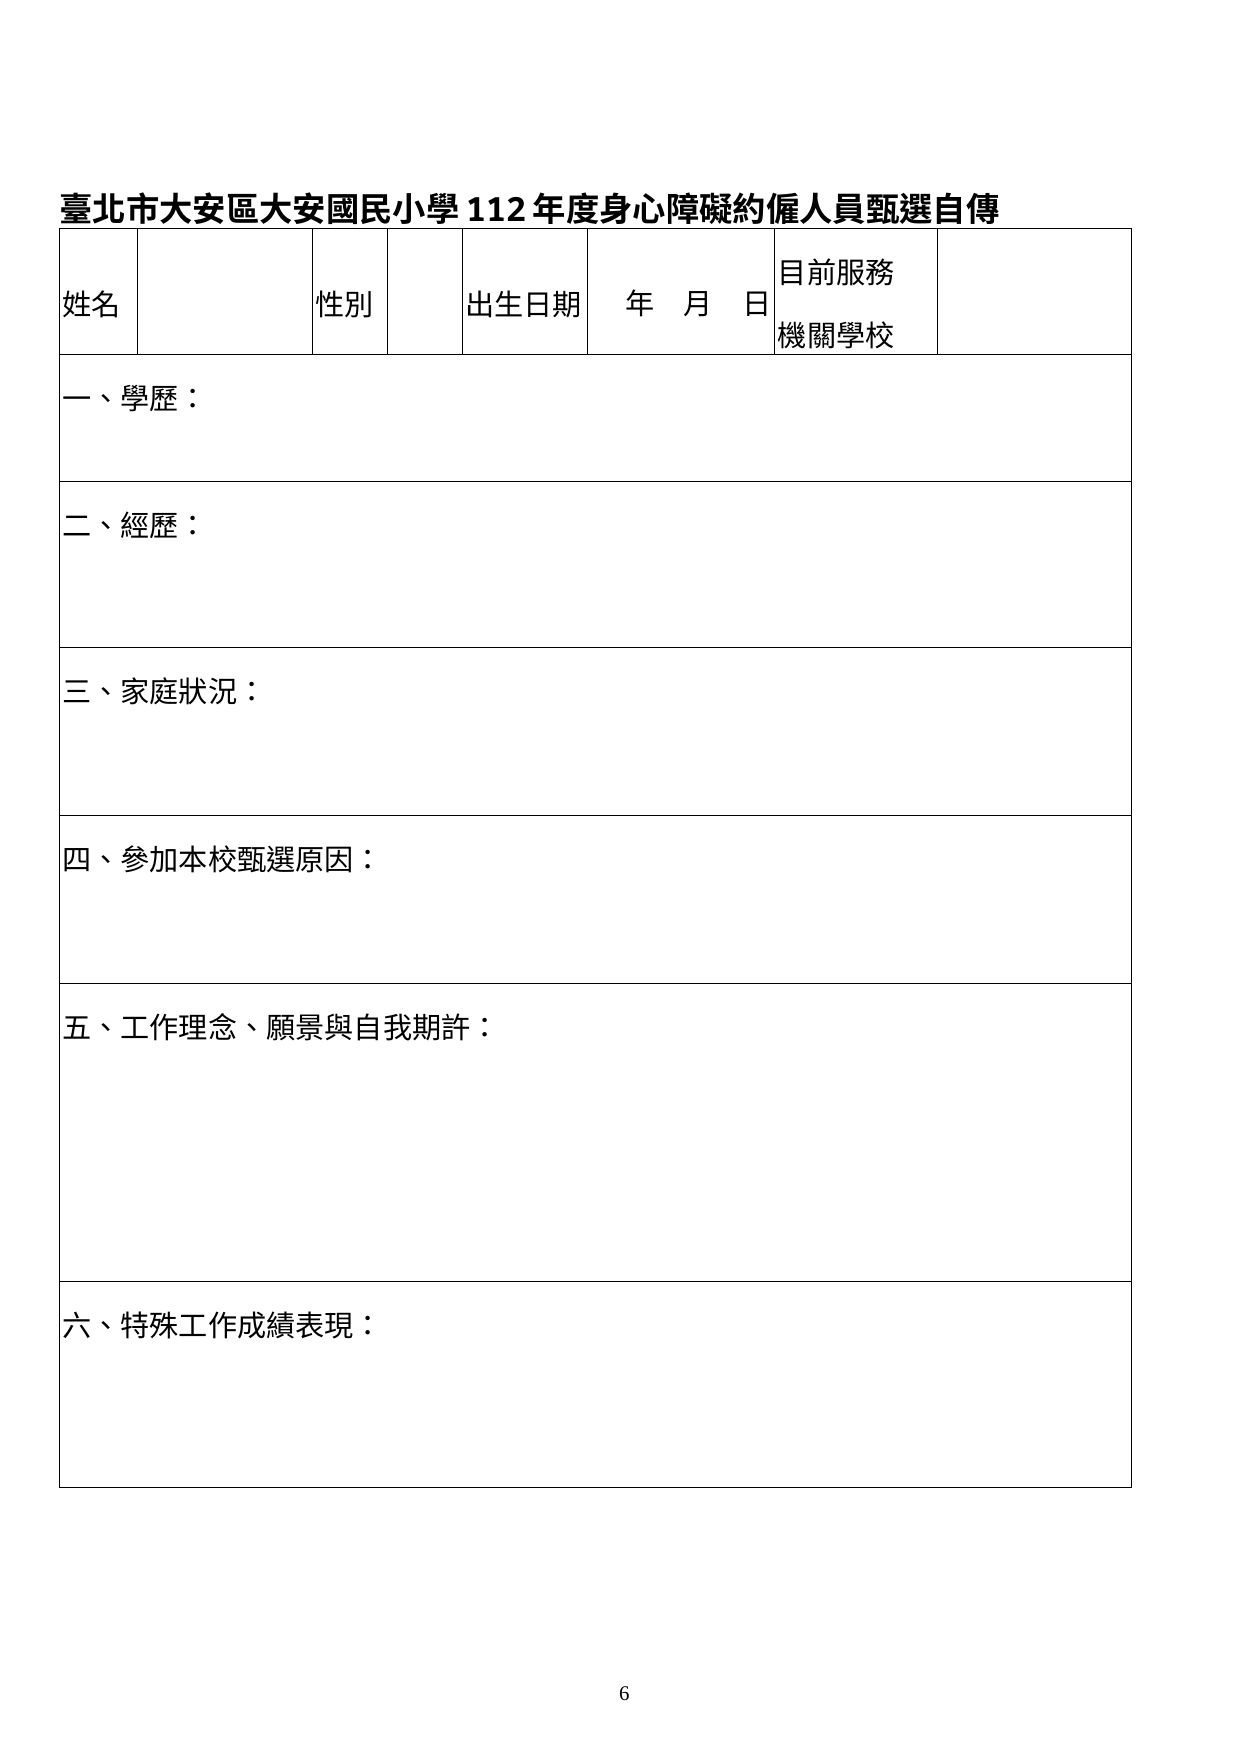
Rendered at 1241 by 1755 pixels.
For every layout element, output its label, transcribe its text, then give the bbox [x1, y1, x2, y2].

table_header 目前服務 機關學校 [775, 229, 937, 354]
table_cell 一、學歷： [60, 355, 1131, 481]
table_cell 五、工作理念、願景與自我期許： [60, 984, 1131, 1281]
table_header 出生日期 [463, 229, 587, 354]
table_cell 四、參加本校甄選原因： [60, 816, 1131, 983]
table_cell 三、家庭狀況： [60, 648, 1131, 815]
table_header 姓名 [60, 229, 137, 354]
table_header 性別 [313, 229, 387, 354]
table_cell 六、特殊工作成績表現： [60, 1282, 1131, 1487]
table_header [138, 229, 312, 354]
table_header 年 月 日 [588, 229, 774, 354]
table_header [388, 229, 462, 354]
text 臺北市大安區大安國民小學112年度身心障礙約僱人員甄選自傳 [59, 166, 1181, 228]
table_header [938, 229, 1131, 354]
table_cell 二、經歷： [60, 482, 1131, 647]
